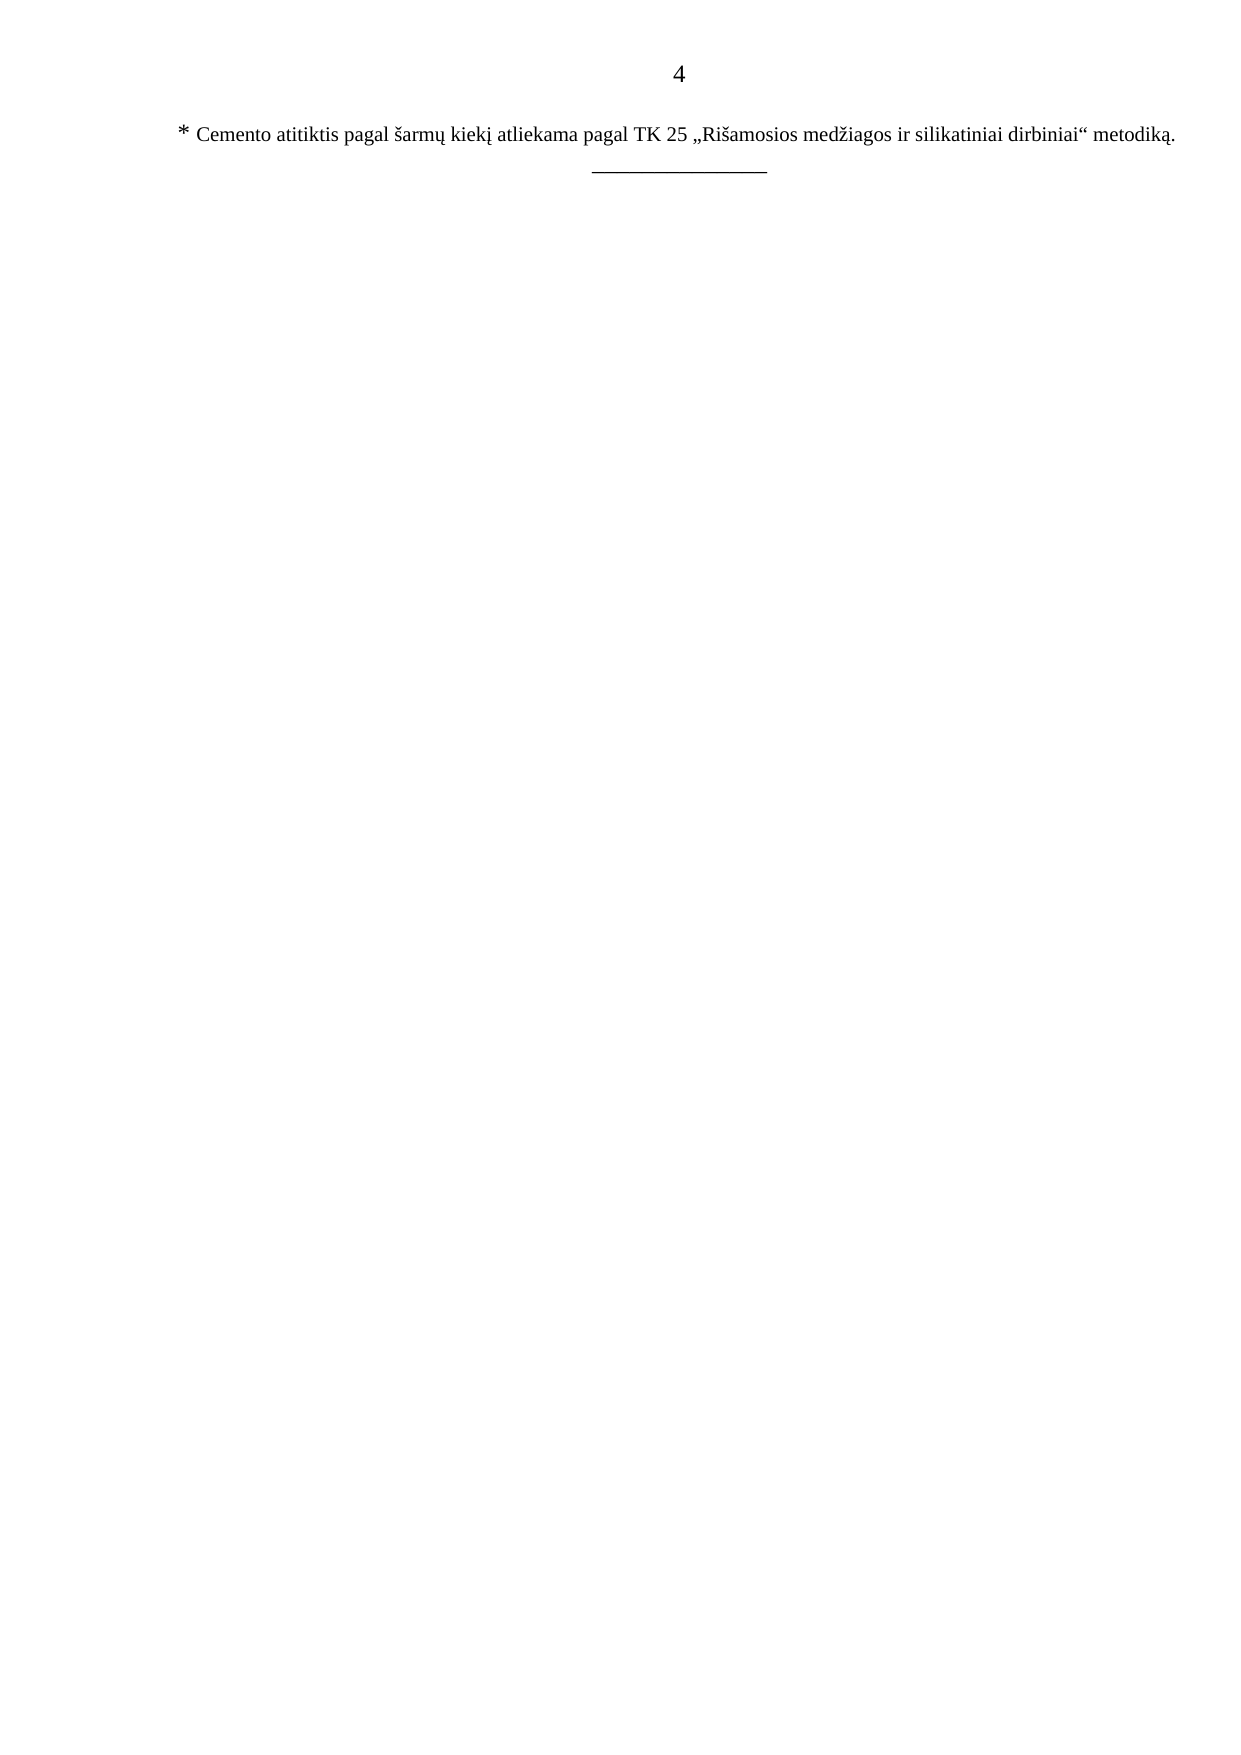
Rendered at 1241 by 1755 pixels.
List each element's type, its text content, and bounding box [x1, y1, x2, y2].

text ______________ [177, 147, 1181, 176]
text * Cemento atitiktis pagal šarmų kiekį atliekama pagal TK 25 „Rišamosios medžiagos ir silikatiniai dirbiniai“ metodiką. [177, 118, 1181, 147]
